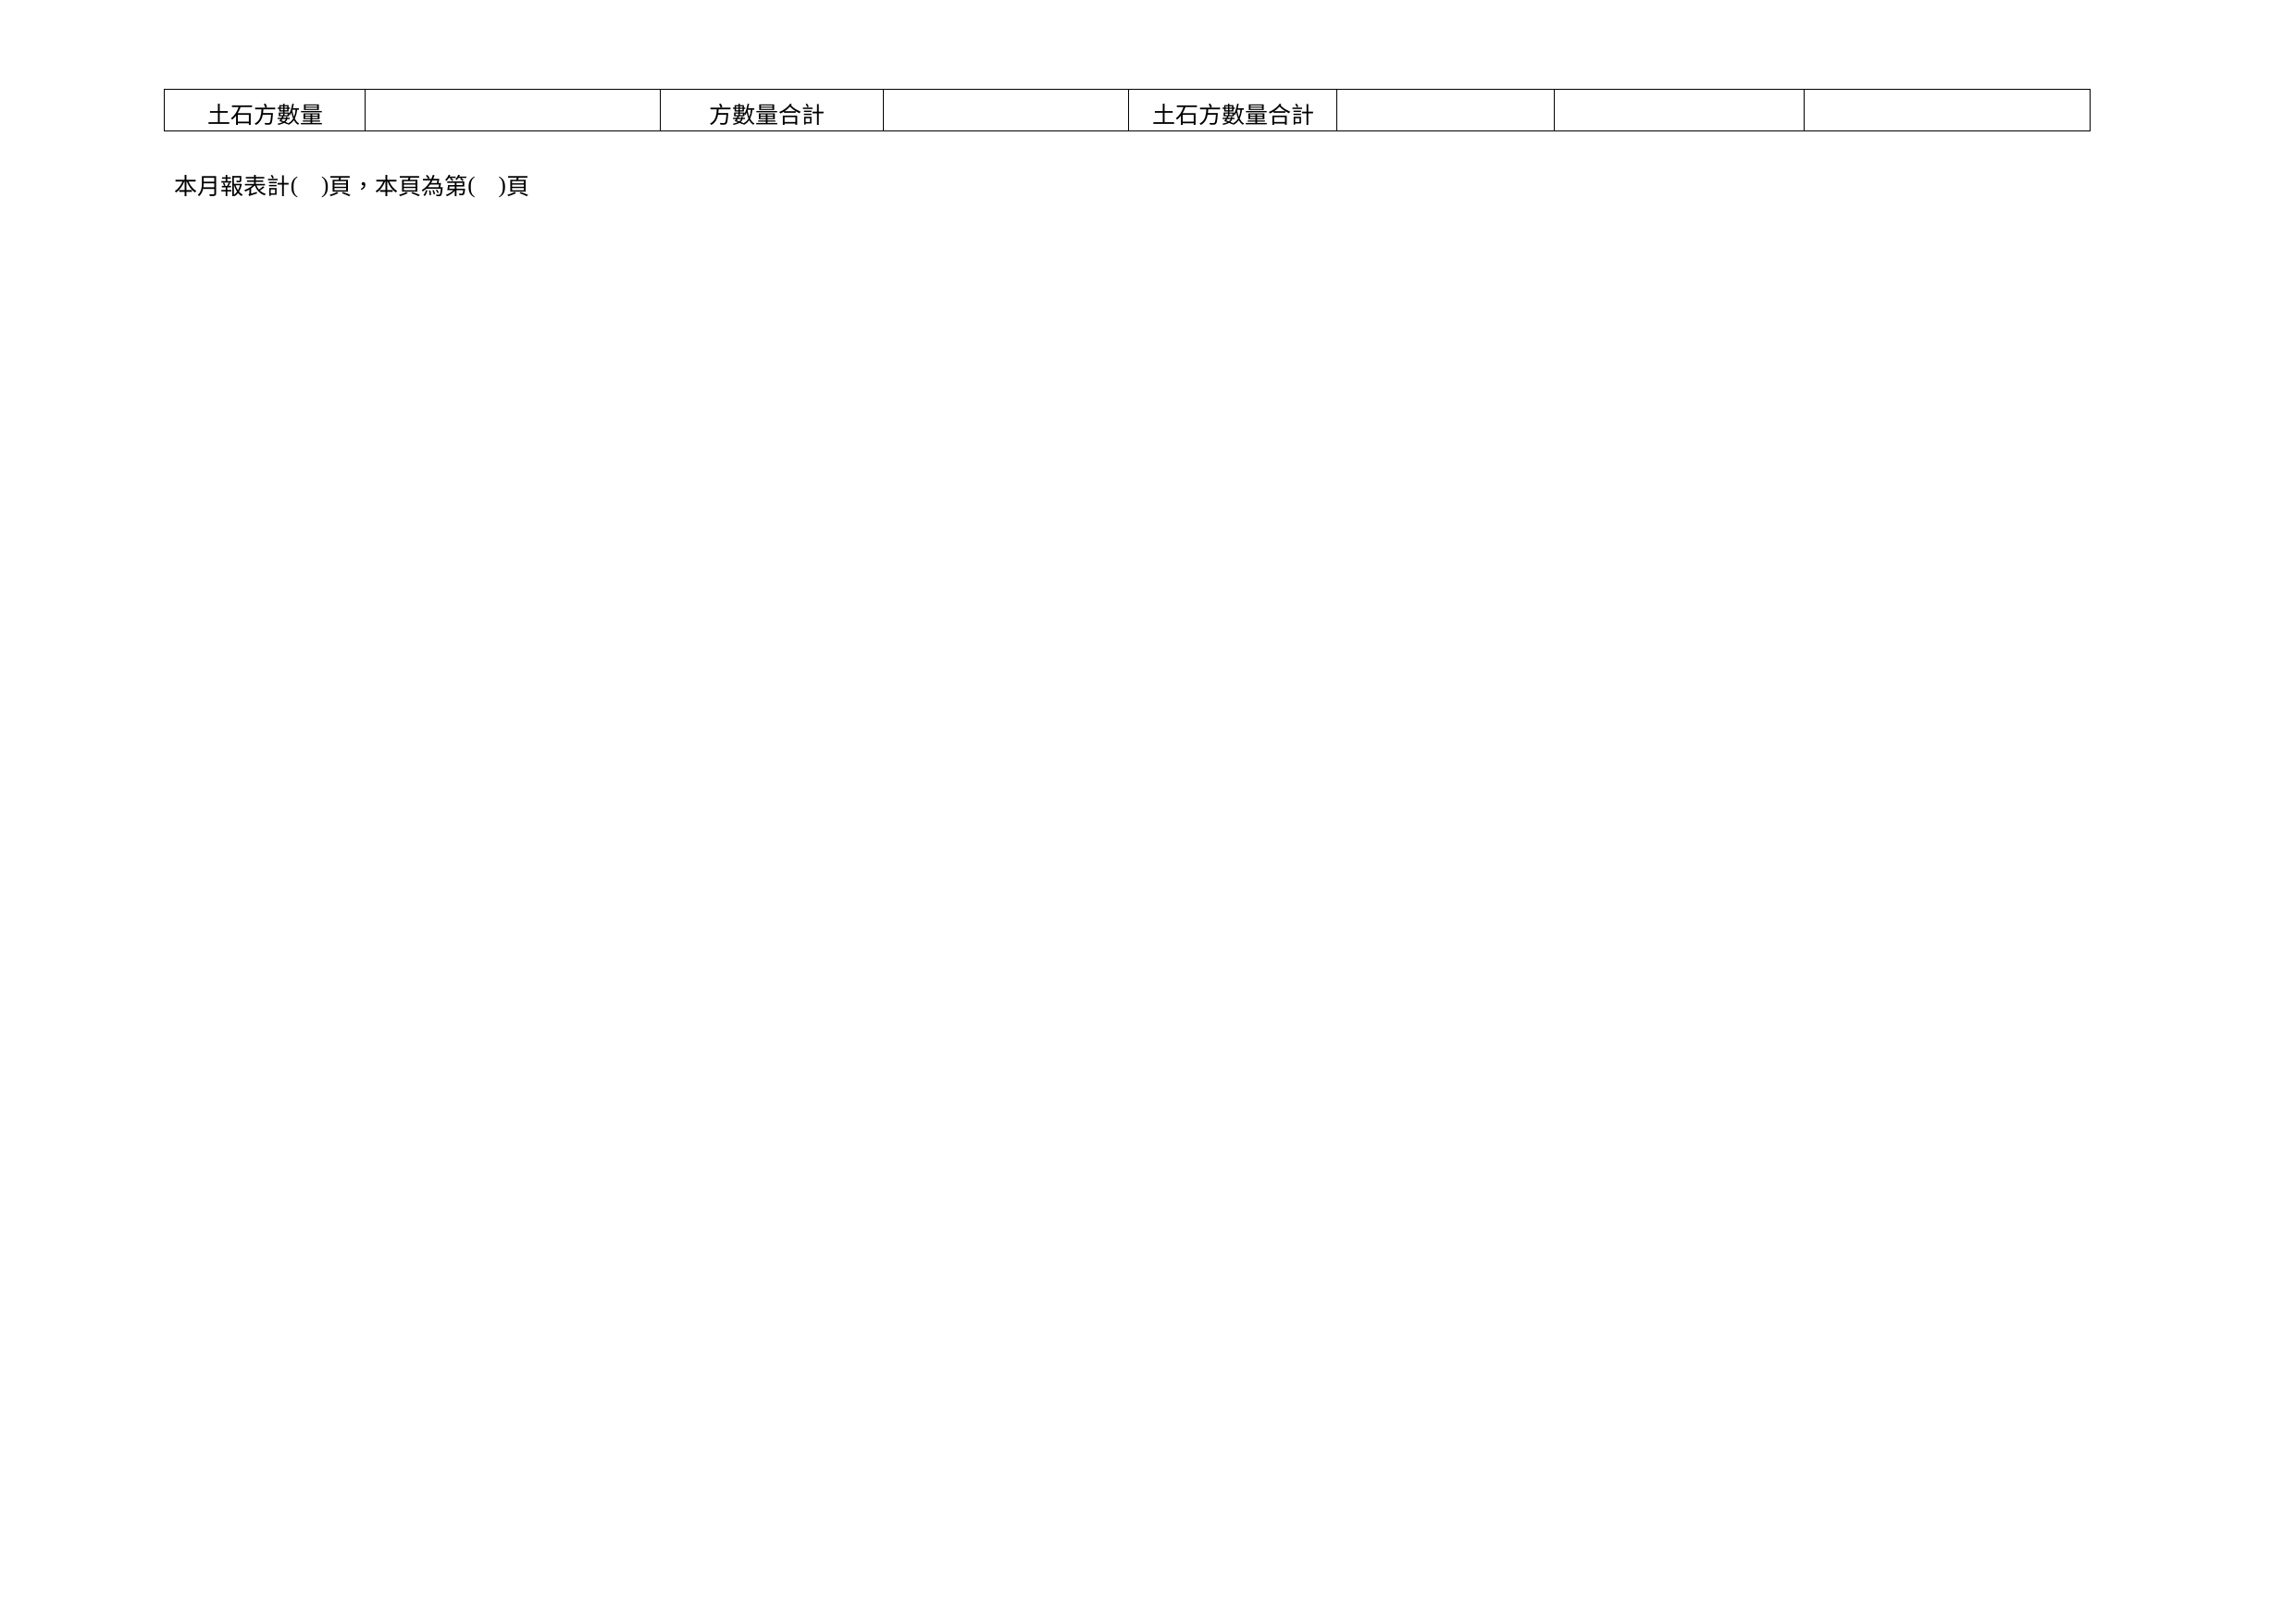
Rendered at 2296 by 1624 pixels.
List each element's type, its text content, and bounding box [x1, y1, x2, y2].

table_cell [1805, 90, 2090, 130]
table_cell 方數量合計 [661, 90, 883, 130]
table_cell 本月報表計( )頁，本頁為第( )頁 [164, 131, 2090, 205]
table_cell [1555, 90, 1804, 130]
table_cell 土石方數量 [165, 90, 365, 130]
table_cell [366, 90, 660, 130]
table_cell 土石方數量合計 [1129, 90, 1336, 130]
table_cell [884, 90, 1128, 130]
table_cell [1337, 90, 1554, 130]
